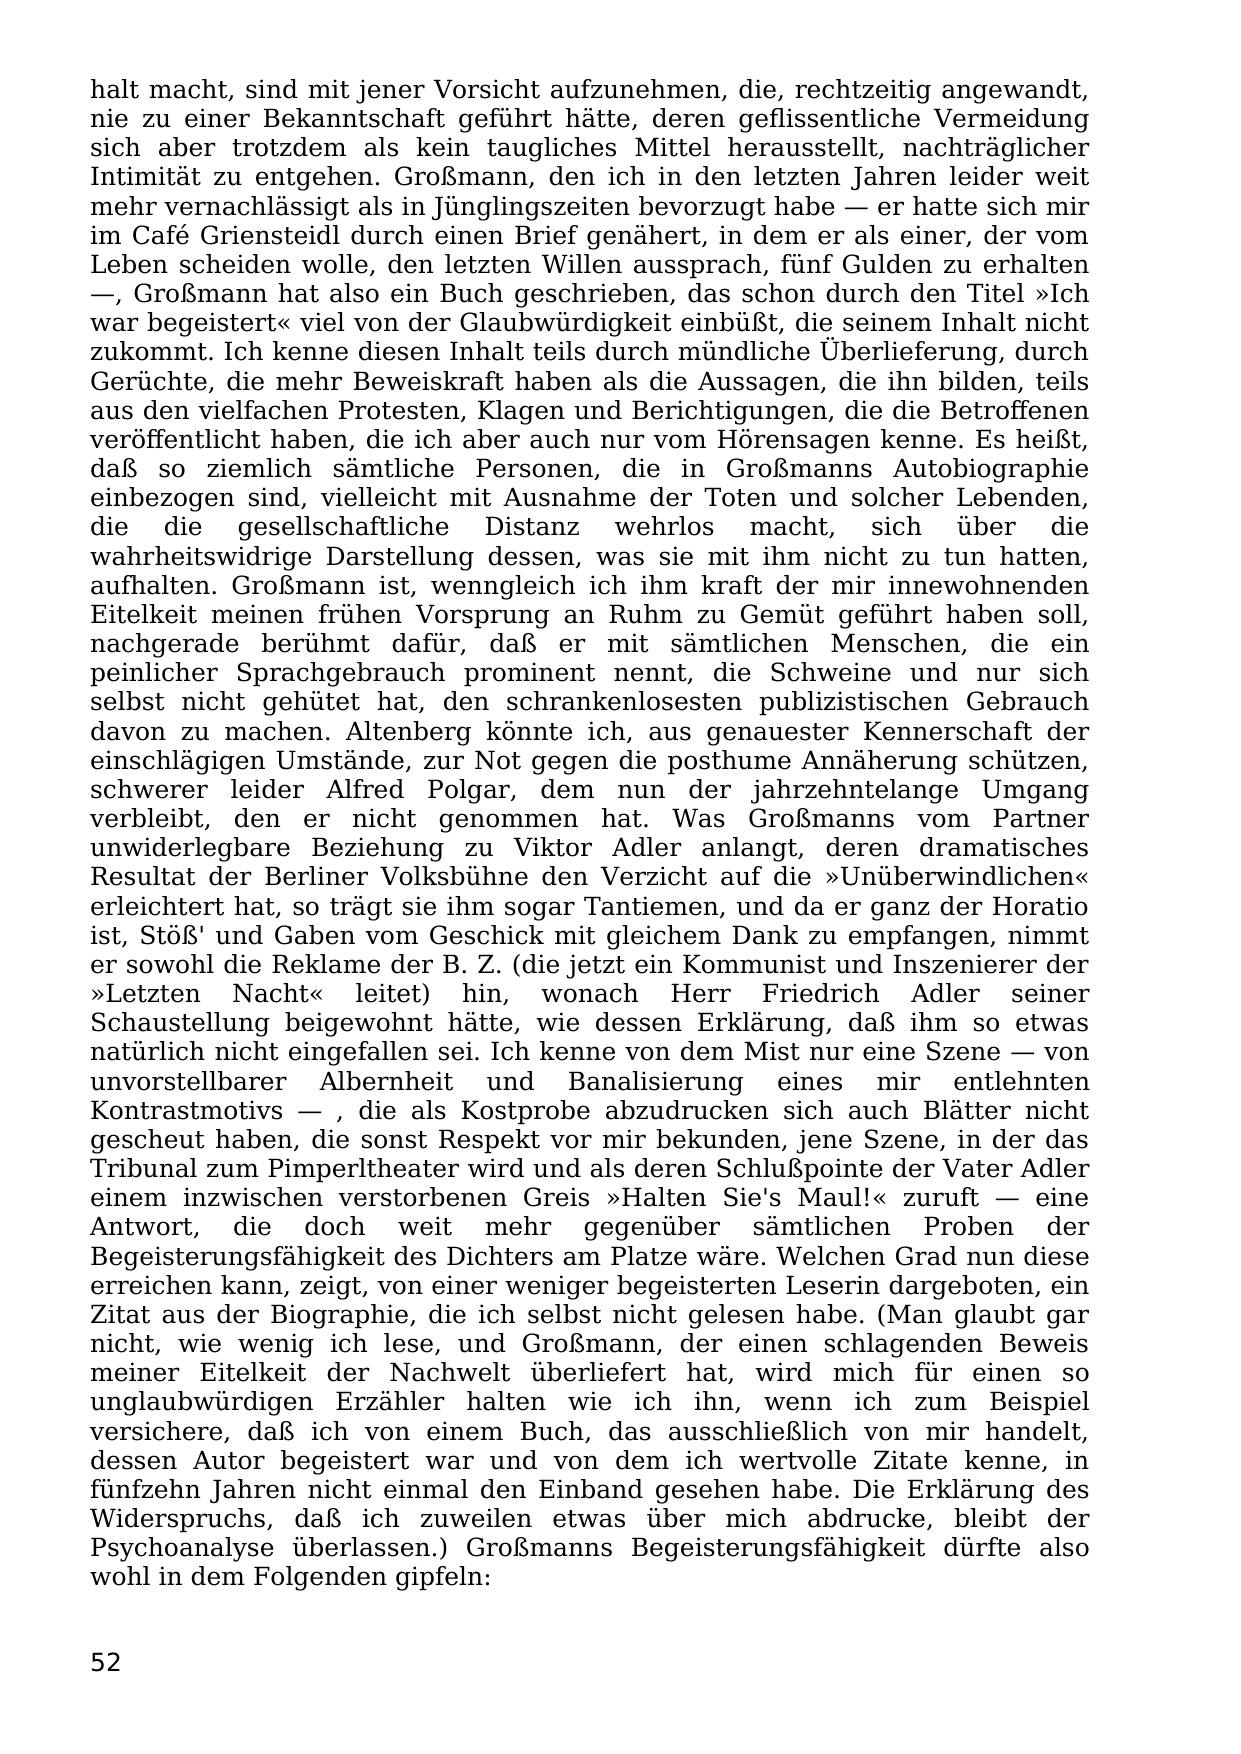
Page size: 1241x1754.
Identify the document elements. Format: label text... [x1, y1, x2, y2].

text halt macht, sind mit jener Vorsicht aufzunehmen, die, rechtzeitig angewandt, nie zu einer Bekanntschaft geführt hätte, deren geflissentliche Vermeidung sich aber trotzdem als kein taugliches Mittel herausstellt, nachträglicher Intimität zu entgehen. Großmann, den ich in den letzten Jahren leider weit mehr vernachlässigt als in Jünglingszeiten bevorzugt habe — er hatte sich mir im Café Griensteidl durch einen Brief genähert, in dem er als einer, der vom Leben scheiden wolle, den letzten Willen aussprach, fünf Gulden zu erhalten —, Großmann hat also ein Buch geschrieben, das schon durch den Titel »Ich war begeistert« viel von der Glaubwürdigkeit einbüßt, die seinem Inhalt nicht zukommt. Ich kenne diesen Inhalt teils durch mündliche Überlieferung, durch Gerüchte, die mehr Beweiskraft haben als die Aussagen, die ihn bilden, teils aus den vielfachen Protesten, Klagen und Berichtigungen, die die Betroffenen veröffentlicht haben, die ich aber auch nur vom Hörensagen kenne. Es heißt, daß so ziemlich sämtliche Personen, die in Großmanns Autobiographie einbezogen sind, vielleicht mit Ausnahme der Toten und solcher Lebenden, die die gesellschaftliche Distanz wehrlos macht, sich über die wahrheitswidrige Darstellung dessen, was sie mit ihm nicht zu tun hatten, aufhalten. Großmann ist, wenngleich ich ihm kraft der mir innewohnenden Eitelkeit meinen frühen Vorsprung an Ruhm zu Gemüt geführt haben soll, nachgerade berühmt dafür, daß er mit sämtlichen Menschen, die ein peinlicher Sprachgebrauch prominent nennt, die Schweine und nur sich selbst nicht gehütet hat, den schrankenlosesten publizistischen Gebrauch davon zu machen. Altenberg könnte ich, aus genauester Kennerschaft der einschlägigen Umstände, zur Not gegen die posthume Annäherung schützen, schwerer leider Alfred Polgar, dem nun der jahrzehntelange Umgang verbleibt, den er nicht genommen hat. Was Großmanns vom Partner unwiderlegbare Beziehung zu Viktor Adler anlangt, deren dramatisches Resultat der Berliner Volksbühne den Verzicht auf die »Unüberwindlichen« erleichtert hat, so trägt sie ihm sogar Tantiemen, und da er ganz der Horatio ist, Stöß' und Gaben vom Geschick mit gleichem Dank zu empfangen, nimmt er sowohl die Reklame der B. Z. (die jetzt ein Kommunist und Inszenierer der »Letzten Nacht« leitet) hin, wonach Herr Friedrich Adler seiner Schaustellung beigewohnt hätte, wie dessen Erklärung, daß ihm so etwas natürlich nicht eingefallen sei. Ich kenne von dem Mist nur eine Szene — von unvorstellbarer Albernheit und Banalisierung eines mir entlehnten Kontrastmotivs — , die als Kostprobe abzudrucken sich auch Blätter nicht gescheut haben, die sonst Respekt vor mir bekunden, jene Szene, in der das Tribunal zum Pimperltheater wird und als deren Schlußpointe der Vater Adler einem inzwischen verstorbenen Greis »Halten Sie's Maul!« zuruft — eine Antwort, die doch weit mehr gegenüber sämtlichen Proben der Begeisterungsfähigkeit des Dichters am Platze wäre. Welchen Grad nun diese erreichen kann, zeigt, von einer weniger begeisterten Leserin dargeboten, ein Zitat aus der Biographie, die ich selbst nicht gelesen habe. (Man glaubt gar nicht, wie wenig ich lese, und Großmann, der einen schlagenden Beweis meiner Eitelkeit der Nachwelt überliefert hat, wird mich für einen so unglaubwürdigen Erzähler halten wie ich ihn, wenn ich zum Beispiel versichere, daß ich von einem Buch, das ausschließlich von mir handelt, dessen Autor begeistert war und von dem ich wertvolle Zitate kenne, in fünfzehn Jahren nicht einmal den Einband gesehen habe. Die Erklärung des Widerspruchs, daß ich zuweilen etwas über mich abdrucke, bleibt der Psychoanalyse überlassen.) Großmanns Begeisterungsfähigkeit dürfte also wohl in dem Folgenden gipfeln: [90, 75, 1091, 1592]
